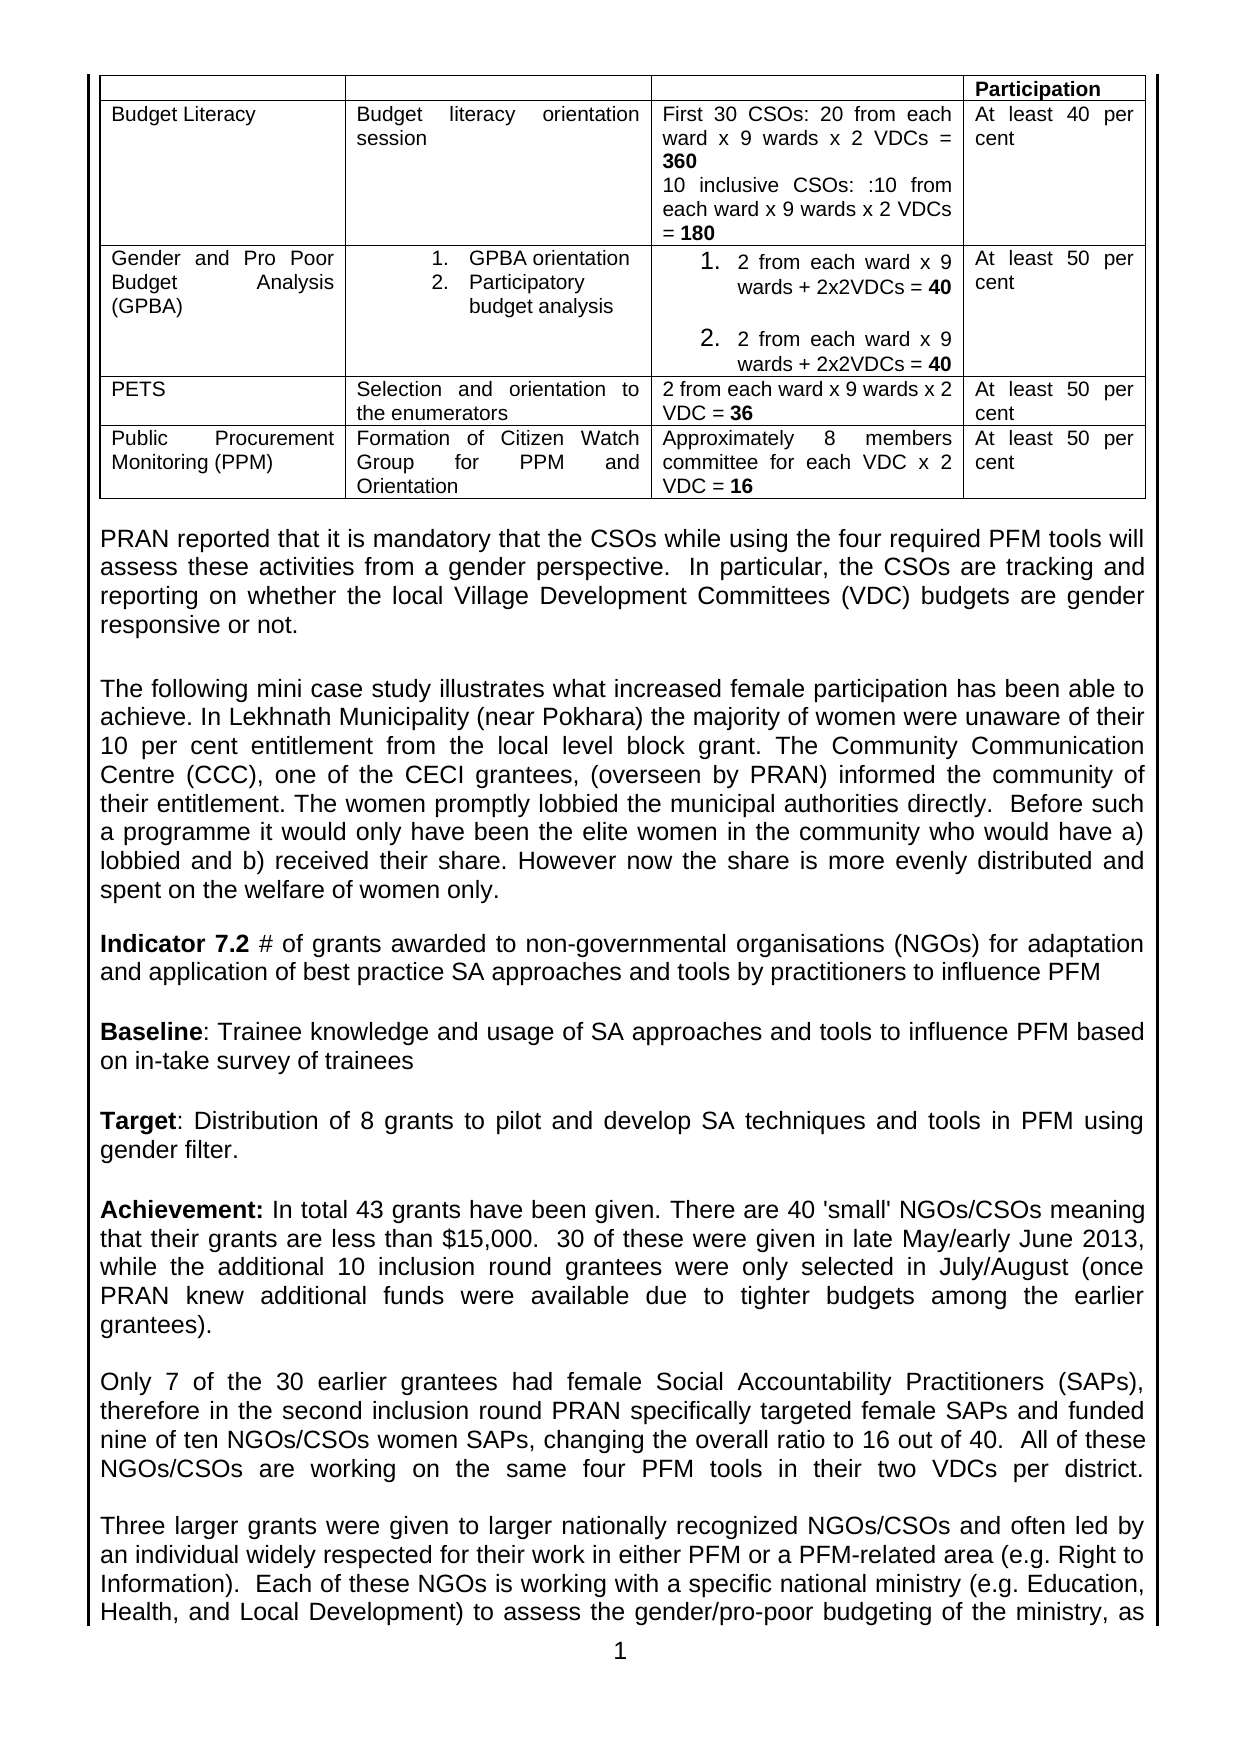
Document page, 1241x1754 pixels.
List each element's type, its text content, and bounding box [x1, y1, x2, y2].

table_cell At least 50 per cent [964, 426, 1145, 497]
table_cell At least 50 per cent [964, 377, 1145, 424]
table_cell PRAN reported that it is mandatory that the CSOs while using the four required PFM tools will assess these activities from a gender perspective. In particular, the CSOs are tracking and reporting on whether the local Village Development Committees (VDC) budgets are gender responsive or not. The following mini case study illustrates what increased female participation has been able to achieve. In Lekhnath Municipality (near Pokhara) the majority of women were unaware of their 10 per cent entitlement from the local level block grant. The Community Communication Centre (CCC), one of the CECI grantees, (overseen by PRAN) informed the community of their entitlement. The women promptly lobbied the municipal authorities directly. Before such a programme it would only have been the elite women in the community who would have a) lobbied and b) received their share. However now the share is more evenly distributed and spent on the welfare of women only. Indicator 7.2 # of grants awarded to non-governmental organisations (NGOs) for adaptation and application of best practice SA approaches and tools by practitioners to influence PFM Baseline: Trainee knowledge and usage of SA approaches and tools to influence PFM based on in-take survey of trainees Target: Distribution of 8 grants to pilot and develop SA techniques and tools in PFM using gender filter. Achievement: In total 43 grants have been given. There are 40 'small' NGOs/CSOs meaning that their grants are less than $15,000. 30 of these were given in late May/early June 2013, while the additional 10 inclusion round grantees were only selected in July/August (once PRAN knew additional funds were available due to tighter budgets among the earlier grantees). Only 7 of the 30 earlier grantees had female Social Accountability Practitioners (SAPs), therefore in the second inclusion round PRAN specifically targeted female SAPs and funded nine of ten NGOs/CSOs women SAPs, changing the overall ratio to 16 out of 40. All of these NGOs/CSOs are working on the same four PFM tools in their two VDCs per district. Three larger grants were given to larger nationally recognized NGOs/CSOs and often led by an individual widely respected for their work in either PFM or a PFM-related area (e.g. Right to Information). Each of these NGOs is working with a specific national ministry (e.g. Education, Health, and Local Development) to assess the gender/pro-poor budgeting of the ministry, as [90, 74, 1156, 1626]
table_header [101, 76, 345, 100]
table_header [346, 76, 651, 100]
table_cell Budget Literacy [101, 101, 345, 245]
table_cell Approximately 8 members committee for each VDC x 2 VDC = 16 [652, 426, 963, 497]
table_cell At least 40 per cent [964, 101, 1145, 245]
table_cell 2 from each ward x 9 wards x 2 VDC = 36 [652, 377, 963, 424]
table_cell Budget literacy orientation session [346, 101, 651, 245]
table_header Participation [964, 76, 1145, 100]
table_cell Formation of Citizen Watch Group for PPM and Orientation [346, 426, 651, 497]
table_cell GPBA orientation Participatory budget analysis [346, 246, 651, 376]
table_cell First 30 CSOs: 20 from each ward x 9 wards x 2 VDCs = 360 10 inclusive CSOs: :10 from each ward x 9 wards x 2 VDCs = 180 [652, 101, 963, 245]
table_header [652, 76, 963, 100]
table_cell Public Procurement Monitoring (PPM) [101, 426, 345, 497]
table_cell 2 from each ward x 9 wards + 2x2VDCs = 40 2 from each ward x 9 wards + 2x2VDCs = 40 [652, 246, 963, 376]
table_cell Gender and Pro Poor Budget Analysis (GPBA) [101, 246, 345, 376]
table_cell PETS [101, 377, 345, 424]
table_cell At least 50 per cent [964, 246, 1145, 376]
table_cell Selection and orientation to the enumerators [346, 377, 651, 424]
